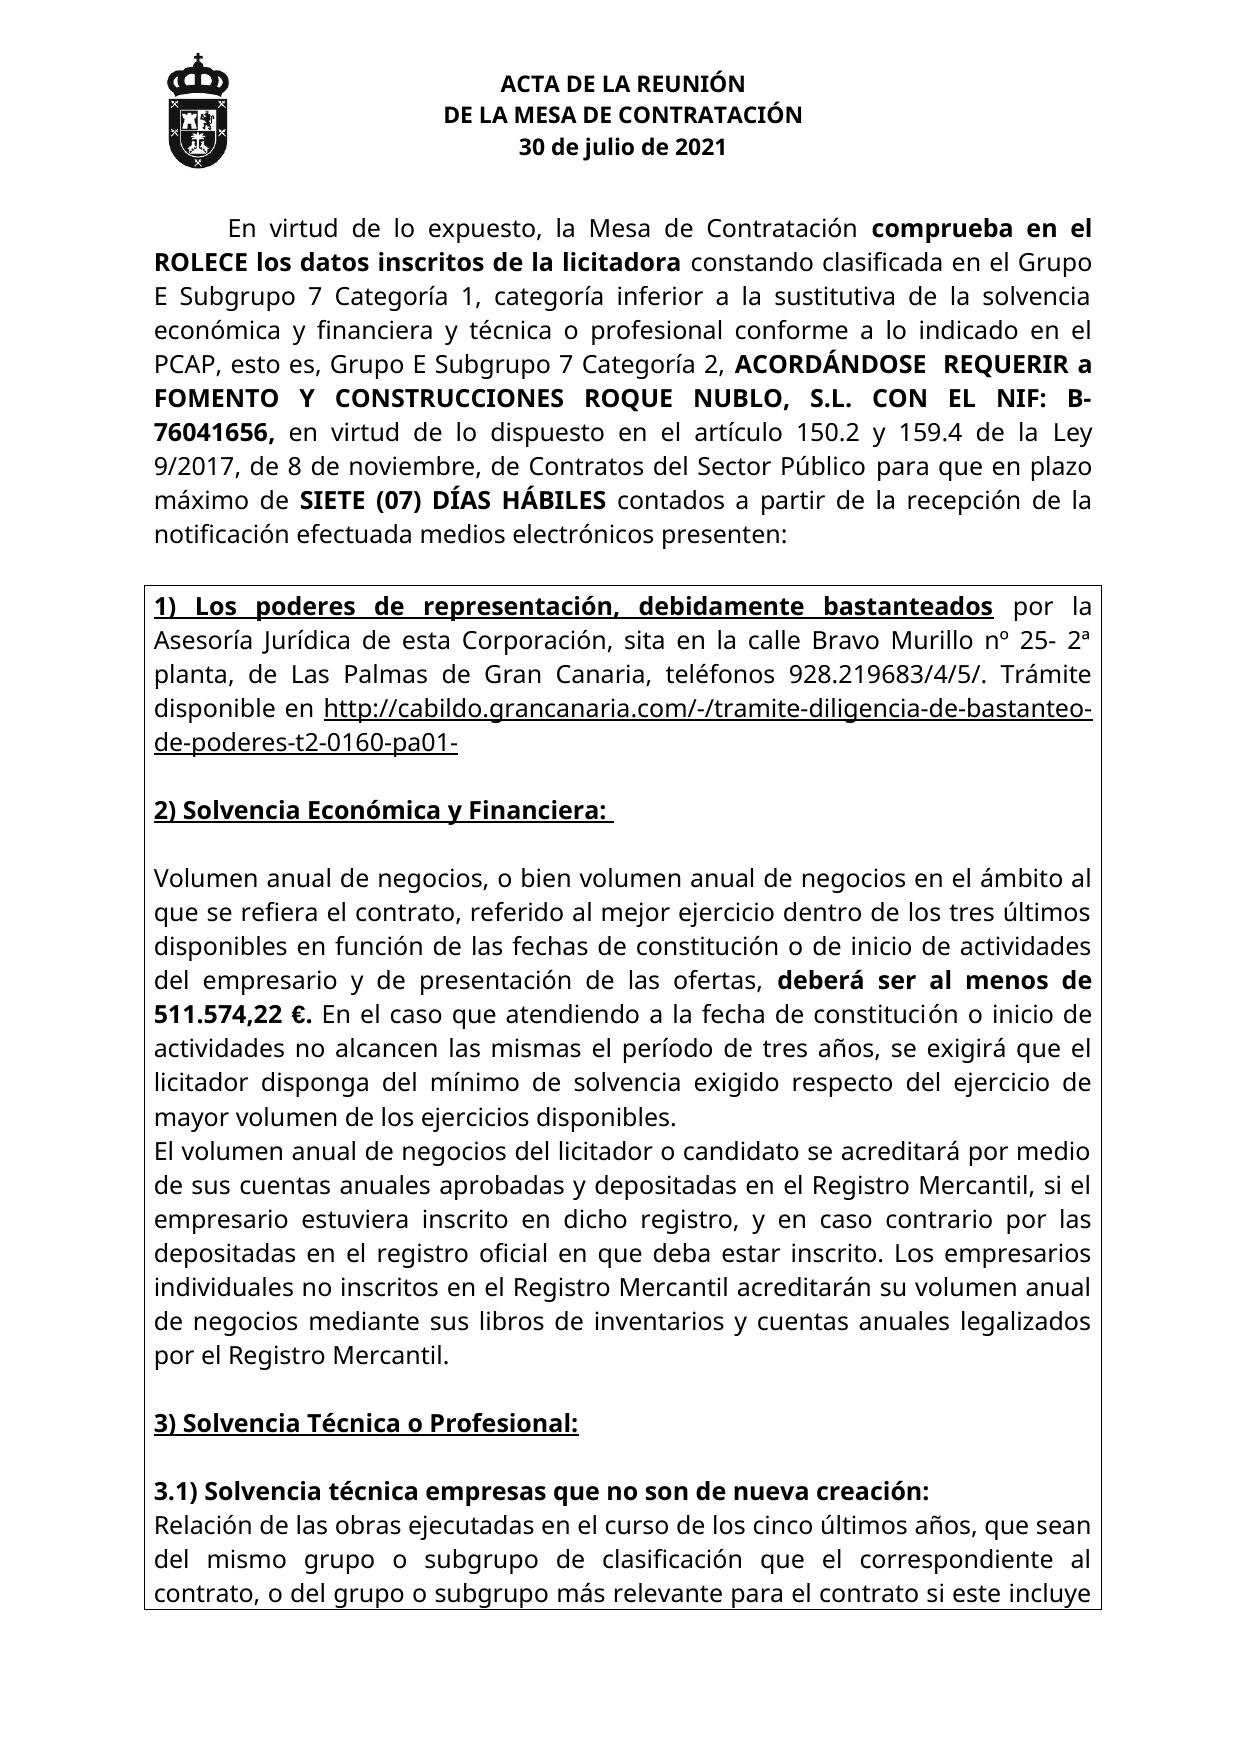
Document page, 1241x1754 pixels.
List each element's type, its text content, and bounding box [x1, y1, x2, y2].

text Relación de las obras ejecutadas en el curso de los cinco últimos años, que sean del mismo grupo o subgrupo de clasificación que el correspondiente al contrato, o del grupo o subgrupo más relevante para el contrato si este incluye [153, 1508, 1093, 1609]
text En virtud de lo expuesto, la Mesa de Contratación comprueba en el ROLECE los datos inscritos de la licitadora constando clasificada en el Grupo E Subgrupo 7 Categoría 1, categoría inferior a la sustitutiva de la solvencia económica y financiera y técnica o profesional conforme a lo indicado en el PCAP, esto es, Grupo E Subgrupo 7 Categoría 2, ACORDÁNDOSE REQUERIR a FOMENTO Y CONSTRUCCIONES ROQUE NUBLO, S.L. CON EL NIF: B-76041656, en virtud de lo dispuesto en el artículo 150.2 y 159.4 de la Ley 9/2017, de 8 de noviembre, de Contratos del Sector Público para que en plazo máximo de SIETE (07) DÍAS HÁBILES contados a partir de la recepción de la notificación efectuada medios electrónicos presenten: [153, 210, 1093, 551]
text 3) Solvencia Técnica o Profesional: [153, 1406, 1093, 1440]
text 3.1) Solvencia técnica empresas que no son de nueva creación: [153, 1474, 1093, 1508]
text 2) Solvencia Económica y Financiera: [153, 793, 1093, 827]
text 1) Los poderes de representación, debidamente bastanteados por la Asesoría Jurídica de esta Corporación, sita en la calle Bravo Murillo nº 25- 2ª planta, de Las Palmas de Gran Canaria, teléfonos 928.219683/4/5/. Trámite disponible en http://cabildo.grancanaria.com/-/tramite-diligencia-de-bastanteo-de-poderes-t2-0160-pa01- [145, 586, 1101, 758]
picture [164, 50, 231, 171]
text Volumen anual de negocios, o bien volumen anual de negocios en el ámbito al que se refiera el contrato, referido al mejor ejercicio dentro de los tres últimos disponibles en función de las fechas de constitución o de inicio de actividades del empresario y de presentación de las ofertas, deberá ser al menos de 511.574,22 €. En el caso que atendiendo a la fecha de constitución o inicio de actividades no alcancen las mismas el período de tres años, se exigirá que el licitador disponga del mínimo de solvencia exigido respecto del ejercicio de mayor volumen de los ejercicios disponibles. [153, 861, 1093, 1133]
text El volumen anual de negocios del licitador o candidato se acreditará por medio de sus cuentas anuales aprobadas y depositadas en el Registro Mercantil, si el empresario estuviera inscrito en dicho registro, y en caso contrario por las depositadas en el registro oficial en que deba estar inscrito. Los empresarios individuales no inscritos en el Registro Mercantil acreditarán su volumen anual de negocios mediante sus libros de inventarios y cuentas anuales legalizados por el Registro Mercantil. [153, 1133, 1093, 1372]
